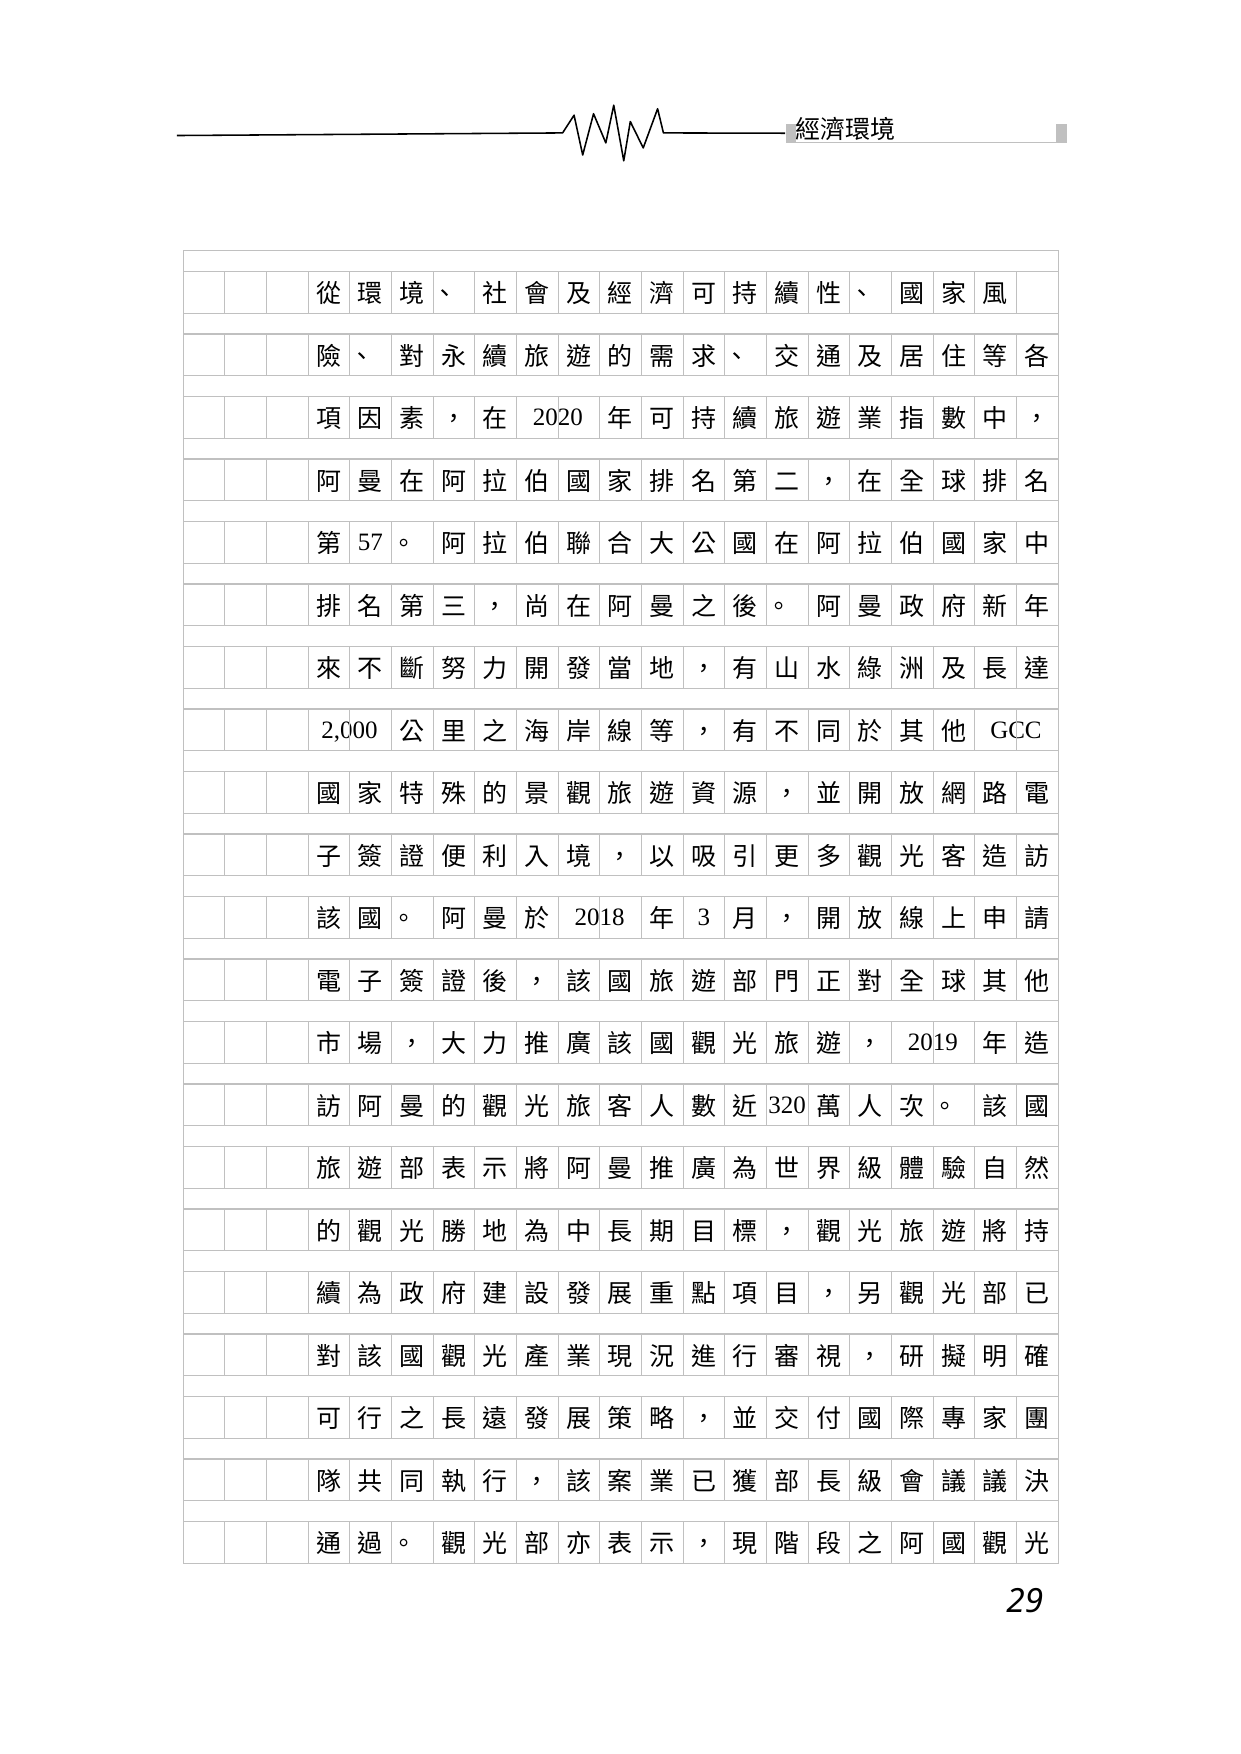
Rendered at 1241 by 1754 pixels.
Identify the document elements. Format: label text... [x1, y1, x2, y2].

text （十二）觀光旅遊業：根據歐睿國際研究公司（Euromonitor International Research Corporation）的報告，從環境、社會及經濟可持續性、國家風險、對永續旅遊的需求、交通及居住等各項因素，在2020年可持續旅遊業指數中，阿曼在阿拉伯國家排名第二，在全球排名第57。阿拉伯聯合大公國在阿拉伯國家中排名第三，尚在阿曼之後。阿曼政府新年來不斷努力開發當地，有山水綠洲及長達2,000公里之海岸線等，有不同於其他GCC國家特殊的景觀旅遊資源，並開放網路電子簽證便利入境，以吸引更多觀光客造訪該國。阿曼於2018年3月，開放線上申請電子簽證後，該國旅遊部門正對全球其他市場，大力推廣該國觀光旅遊，2019年造訪阿曼的觀光旅客人數近320萬人次。該國旅遊部表示將阿曼推廣為世界級體驗自然的觀光勝地為中長期目標，觀光旅遊將持續為政府建設發展重點項目，另觀光部已對該國觀光產業現況進行審視，研擬明確可行之長遠發展策略，並交付國際專家團隊共同執行，該案業已獲部長級會議議決通過。觀光部亦表示，現階段之阿國觀光政策方針主係於推動國內外投資者在阿國首都Muscat市及其他重要城市規劃進行觀光產業開發案，至現行土地開發協議、觀光法、複合式觀光社區之外人土地持有權等法規，以及阿國觀光部門就觀光產業開發案停滯或延宕，或合資開發案合夥股東擬撤資等情事與相關投資者交涉處置之可行性替代方案，需與時俱進並定期調整以因應配合。 [184, 314, 1058, 333]
text （十二）觀光旅遊業：根據歐睿國際研究公司（Euromonitor International Research Corporation）的報告，從環境、社會及經濟可持續性、國家風險、對永續旅遊的需求、交通及居住等各項因素，在2020年可持續旅遊業指數中，阿曼在阿拉伯國家排名第二，在全球排名第57。阿拉伯聯合大公國在阿拉伯國家中排名第三，尚在阿曼之後。阿曼政府新年來不斷努力開發當地，有山水綠洲及長達2,000公里之海岸線等，有不同於其他GCC國家特殊的景觀旅遊資源，並開放網路電子簽證便利入境，以吸引更多觀光客造訪該國。阿曼於2018年3月，開放線上申請電子簽證後，該國旅遊部門正對全球其他市場，大力推廣該國觀光旅遊，2019年造訪阿曼的觀光旅客人數近320萬人次。該國旅遊部表示將阿曼推廣為世界級體驗自然的觀光勝地為中長期目標，觀光旅遊將持續為政府建設發展重點項目，另觀光部已對該國觀光產業現況進行審視，研擬明確可行之長遠發展策略，並交付國際專家團隊共同執行，該案業已獲部長級會議議決通過。觀光部亦表示，現階段之阿國觀光政策方針主係於推動國內外投資者在阿國首都Muscat市及其他重要城市規劃進行觀光產業開發案，至現行土地開發協議、觀光法、複合式觀光社區之外人土地持有權等法規，以及阿國觀光部門就觀光產業開發案停滯或延宕，或合資開發案合夥股東擬撤資等情事與相關投資者交涉處置之可行性替代方案，需與時俱進並定期調整以因應配合。 [184, 1251, 1058, 1271]
text （十二）觀光旅遊業：根據歐睿國際研究公司（Euromonitor International Research Corporation）的報告，從環境、社會及經濟可持續性、國家風險、對永續旅遊的需求、交通及居住等各項因素，在2020年可持續旅遊業指數中，阿曼在阿拉伯國家排名第二，在全球排名第57。阿拉伯聯合大公國在阿拉伯國家中排名第三，尚在阿曼之後。阿曼政府新年來不斷努力開發當地，有山水綠洲及長達2,000公里之海岸線等，有不同於其他GCC國家特殊的景觀旅遊資源，並開放網路電子簽證便利入境，以吸引更多觀光客造訪該國。阿曼於2018年3月，開放線上申請電子簽證後，該國旅遊部門正對全球其他市場，大力推廣該國觀光旅遊，2019年造訪阿曼的觀光旅客人數近320萬人次。該國旅遊部表示將阿曼推廣為世界級體驗自然的觀光勝地為中長期目標，觀光旅遊將持續為政府建設發展重點項目，另觀光部已對該國觀光產業現況進行審視，研擬明確可行之長遠發展策略，並交付國際專家團隊共同執行，該案業已獲部長級會議議決通過。觀光部亦表示，現階段之阿國觀光政策方針主係於推動國內外投資者在阿國首都Muscat市及其他重要城市規劃進行觀光產業開發案，至現行土地開發協議、觀光法、複合式觀光社區之外人土地持有權等法規，以及阿國觀光部門就觀光產業開發案停滯或延宕，或合資開發案合夥股東擬撤資等情事與相關投資者交涉處置之可行性替代方案，需與時俱進並定期調整以因應配合。 [184, 689, 1058, 708]
text （十二）觀光旅遊業：根據歐睿國際研究公司（Euromonitor International Research Corporation）的報告，從環境、社會及經濟可持續性、國家風險、對永續旅遊的需求、交通及居住等各項因素，在2020年可持續旅遊業指數中，阿曼在阿拉伯國家排名第二，在全球排名第57。阿拉伯聯合大公國在阿拉伯國家中排名第三，尚在阿曼之後。阿曼政府新年來不斷努力開發當地，有山水綠洲及長達2,000公里之海岸線等，有不同於其他GCC國家特殊的景觀旅遊資源，並開放網路電子簽證便利入境，以吸引更多觀光客造訪該國。阿曼於2018年3月，開放線上申請電子簽證後，該國旅遊部門正對全球其他市場，大力推廣該國觀光旅遊，2019年造訪阿曼的觀光旅客人數近320萬人次。該國旅遊部表示將阿曼推廣為世界級體驗自然的觀光勝地為中長期目標，觀光旅遊將持續為政府建設發展重點項目，另觀光部已對該國觀光產業現況進行審視，研擬明確可行之長遠發展策略，並交付國際專家團隊共同執行，該案業已獲部長級會議議決通過。觀光部亦表示，現階段之阿國觀光政策方針主係於推動國內外投資者在阿國首都Muscat市及其他重要城市規劃進行觀光產業開發案，至現行土地開發協議、觀光法、複合式觀光社區之外人土地持有權等法規，以及阿國觀光部門就觀光產業開發案停滯或延宕，或合資開發案合夥股東擬撤資等情事與相關投資者交涉處置之可行性替代方案，需與時俱進並定期調整以因應配合。 [184, 1439, 1058, 1458]
text （十二）觀光旅遊業：根據歐睿國際研究公司（Euromonitor International Research Corporation）的報告，從環境、社會及經濟可持續性、國家風險、對永續旅遊的需求、交通及居住等各項因素，在2020年可持續旅遊業指數中，阿曼在阿拉伯國家排名第二，在全球排名第57。阿拉伯聯合大公國在阿拉伯國家中排名第三，尚在阿曼之後。阿曼政府新年來不斷努力開發當地，有山水綠洲及長達2,000公里之海岸線等，有不同於其他GCC國家特殊的景觀旅遊資源，並開放網路電子簽證便利入境，以吸引更多觀光客造訪該國。阿曼於2018年3月，開放線上申請電子簽證後，該國旅遊部門正對全球其他市場，大力推廣該國觀光旅遊，2019年造訪阿曼的觀光旅客人數近320萬人次。該國旅遊部表示將阿曼推廣為世界級體驗自然的觀光勝地為中長期目標，觀光旅遊將持續為政府建設發展重點項目，另觀光部已對該國觀光產業現況進行審視，研擬明確可行之長遠發展策略，並交付國際專家團隊共同執行，該案業已獲部長級會議議決通過。觀光部亦表示，現階段之阿國觀光政策方針主係於推動國內外投資者在阿國首都Muscat市及其他重要城市規劃進行觀光產業開發案，至現行土地開發協議、觀光法、複合式觀光社區之外人土地持有權等法規，以及阿國觀光部門就觀光產業開發案停滯或延宕，或合資開發案合夥股東擬撤資等情事與相關投資者交涉處置之可行性替代方案，需與時俱進並定期調整以因應配合。 [184, 1126, 1058, 1146]
text （十二）觀光旅遊業：根據歐睿國際研究公司（Euromonitor International Research Corporation）的報告，從環境、社會及經濟可持續性、國家風險、對永續旅遊的需求、交通及居住等各項因素，在2020年可持續旅遊業指數中，阿曼在阿拉伯國家排名第二，在全球排名第57。阿拉伯聯合大公國在阿拉伯國家中排名第三，尚在阿曼之後。阿曼政府新年來不斷努力開發當地，有山水綠洲及長達2,000公里之海岸線等，有不同於其他GCC國家特殊的景觀旅遊資源，並開放網路電子簽證便利入境，以吸引更多觀光客造訪該國。阿曼於2018年3月，開放線上申請電子簽證後，該國旅遊部門正對全球其他市場，大力推廣該國觀光旅遊，2019年造訪阿曼的觀光旅客人數近320萬人次。該國旅遊部表示將阿曼推廣為世界級體驗自然的觀光勝地為中長期目標，觀光旅遊將持續為政府建設發展重點項目，另觀光部已對該國觀光產業現況進行審視，研擬明確可行之長遠發展策略，並交付國際專家團隊共同執行，該案業已獲部長級會議議決通過。觀光部亦表示，現階段之阿國觀光政策方針主係於推動國內外投資者在阿國首都Muscat市及其他重要城市規劃進行觀光產業開發案，至現行土地開發協議、觀光法、複合式觀光社區之外人土地持有權等法規，以及阿國觀光部門就觀光產業開發案停滯或延宕，或合資開發案合夥股東擬撤資等情事與相關投資者交涉處置之可行性替代方案，需與時俱進並定期調整以因應配合。 [184, 1189, 1058, 1208]
text （十二）觀光旅遊業：根據歐睿國際研究公司（Euromonitor International Research Corporation）的報告，從環境、社會及經濟可持續性、國家風險、對永續旅遊的需求、交通及居住等各項因素，在2020年可持續旅遊業指數中，阿曼在阿拉伯國家排名第二，在全球排名第57。阿拉伯聯合大公國在阿拉伯國家中排名第三，尚在阿曼之後。阿曼政府新年來不斷努力開發當地，有山水綠洲及長達2,000公里之海岸線等，有不同於其他GCC國家特殊的景觀旅遊資源，並開放網路電子簽證便利入境，以吸引更多觀光客造訪該國。阿曼於2018年3月，開放線上申請電子簽證後，該國旅遊部門正對全球其他市場，大力推廣該國觀光旅遊，2019年造訪阿曼的觀光旅客人數近320萬人次。該國旅遊部表示將阿曼推廣為世界級體驗自然的觀光勝地為中長期目標，觀光旅遊將持續為政府建設發展重點項目，另觀光部已對該國觀光產業現況進行審視，研擬明確可行之長遠發展策略，並交付國際專家團隊共同執行，該案業已獲部長級會議議決通過。觀光部亦表示，現階段之阿國觀光政策方針主係於推動國內外投資者在阿國首都Muscat市及其他重要城市規劃進行觀光產業開發案，至現行土地開發協議、觀光法、複合式觀光社區之外人土地持有權等法規，以及阿國觀光部門就觀光產業開發案停滯或延宕，或合資開發案合夥股東擬撤資等情事與相關投資者交涉處置之可行性替代方案，需與時俱進並定期調整以因應配合。 [184, 626, 1058, 646]
text （十二）觀光旅遊業：根據歐睿國際研究公司（Euromonitor International Research Corporation）的報告，從環境、社會及經濟可持續性、國家風險、對永續旅遊的需求、交通及居住等各項因素，在2020年可持續旅遊業指數中，阿曼在阿拉伯國家排名第二，在全球排名第57。阿拉伯聯合大公國在阿拉伯國家中排名第三，尚在阿曼之後。阿曼政府新年來不斷努力開發當地，有山水綠洲及長達2,000公里之海岸線等，有不同於其他GCC國家特殊的景觀旅遊資源，並開放網路電子簽證便利入境，以吸引更多觀光客造訪該國。阿曼於2018年3月，開放線上申請電子簽證後，該國旅遊部門正對全球其他市場，大力推廣該國觀光旅遊，2019年造訪阿曼的觀光旅客人數近320萬人次。該國旅遊部表示將阿曼推廣為世界級體驗自然的觀光勝地為中長期目標，觀光旅遊將持續為政府建設發展重點項目，另觀光部已對該國觀光產業現況進行審視，研擬明確可行之長遠發展策略，並交付國際專家團隊共同執行，該案業已獲部長級會議議決通過。觀光部亦表示，現階段之阿國觀光政策方針主係於推動國內外投資者在阿國首都Muscat市及其他重要城市規劃進行觀光產業開發案，至現行土地開發協議、觀光法、複合式觀光社區之外人土地持有權等法規，以及阿國觀光部門就觀光產業開發案停滯或延宕，或合資開發案合夥股東擬撤資等情事與相關投資者交涉處置之可行性替代方案，需與時俱進並定期調整以因應配合。 [184, 501, 1058, 521]
text （十二）觀光旅遊業：根據歐睿國際研究公司（Euromonitor International Research Corporation）的報告，從環境、社會及經濟可持續性、國家風險、對永續旅遊的需求、交通及居住等各項因素，在2020年可持續旅遊業指數中，阿曼在阿拉伯國家排名第二，在全球排名第57。阿拉伯聯合大公國在阿拉伯國家中排名第三，尚在阿曼之後。阿曼政府新年來不斷努力開發當地，有山水綠洲及長達2,000公里之海岸線等，有不同於其他GCC國家特殊的景觀旅遊資源，並開放網路電子簽證便利入境，以吸引更多觀光客造訪該國。阿曼於2018年3月，開放線上申請電子簽證後，該國旅遊部門正對全球其他市場，大力推廣該國觀光旅遊，2019年造訪阿曼的觀光旅客人數近320萬人次。該國旅遊部表示將阿曼推廣為世界級體驗自然的觀光勝地為中長期目標，觀光旅遊將持續為政府建設發展重點項目，另觀光部已對該國觀光產業現況進行審視，研擬明確可行之長遠發展策略，並交付國際專家團隊共同執行，該案業已獲部長級會議議決通過。觀光部亦表示，現階段之阿國觀光政策方針主係於推動國內外投資者在阿國首都Muscat市及其他重要城市規劃進行觀光產業開發案，至現行土地開發協議、觀光法、複合式觀光社區之外人土地持有權等法規，以及阿國觀光部門就觀光產業開發案停滯或延宕，或合資開發案合夥股東擬撤資等情事與相關投資者交涉處置之可行性替代方案，需與時俱進並定期調整以因應配合。 [184, 376, 1058, 396]
text （十二）觀光旅遊業：根據歐睿國際研究公司（Euromonitor International Research Corporation）的報告，從環境、社會及經濟可持續性、國家風險、對永續旅遊的需求、交通及居住等各項因素，在2020年可持續旅遊業指數中，阿曼在阿拉伯國家排名第二，在全球排名第57。阿拉伯聯合大公國在阿拉伯國家中排名第三，尚在阿曼之後。阿曼政府新年來不斷努力開發當地，有山水綠洲及長達2,000公里之海岸線等，有不同於其他GCC國家特殊的景觀旅遊資源，並開放網路電子簽證便利入境，以吸引更多觀光客造訪該國。阿曼於2018年3月，開放線上申請電子簽證後，該國旅遊部門正對全球其他市場，大力推廣該國觀光旅遊，2019年造訪阿曼的觀光旅客人數近320萬人次。該國旅遊部表示將阿曼推廣為世界級體驗自然的觀光勝地為中長期目標，觀光旅遊將持續為政府建設發展重點項目，另觀光部已對該國觀光產業現況進行審視，研擬明確可行之長遠發展策略，並交付國際專家團隊共同執行，該案業已獲部長級會議議決通過。觀光部亦表示，現階段之阿國觀光政策方針主係於推動國內外投資者在阿國首都Muscat市及其他重要城市規劃進行觀光產業開發案，至現行土地開發協議、觀光法、複合式觀光社區之外人土地持有權等法規，以及阿國觀光部門就觀光產業開發案停滯或延宕，或合資開發案合夥股東擬撤資等情事與相關投資者交涉處置之可行性替代方案，需與時俱進並定期調整以因應配合。 [184, 1064, 1058, 1083]
text （十二）觀光旅遊業：根據歐睿國際研究公司（Euromonitor International Research Corporation）的報告，從環境、社會及經濟可持續性、國家風險、對永續旅遊的需求、交通及居住等各項因素，在2020年可持續旅遊業指數中，阿曼在阿拉伯國家排名第二，在全球排名第57。阿拉伯聯合大公國在阿拉伯國家中排名第三，尚在阿曼之後。阿曼政府新年來不斷努力開發當地，有山水綠洲及長達2,000公里之海岸線等，有不同於其他GCC國家特殊的景觀旅遊資源，並開放網路電子簽證便利入境，以吸引更多觀光客造訪該國。阿曼於2018年3月，開放線上申請電子簽證後，該國旅遊部門正對全球其他市場，大力推廣該國觀光旅遊，2019年造訪阿曼的觀光旅客人數近320萬人次。該國旅遊部表示將阿曼推廣為世界級體驗自然的觀光勝地為中長期目標，觀光旅遊將持續為政府建設發展重點項目，另觀光部已對該國觀光產業現況進行審視，研擬明確可行之長遠發展策略，並交付國際專家團隊共同執行，該案業已獲部長級會議議決通過。觀光部亦表示，現階段之阿國觀光政策方針主係於推動國內外投資者在阿國首都Muscat市及其他重要城市規劃進行觀光產業開發案，至現行土地開發協議、觀光法、複合式觀光社區之外人土地持有權等法規，以及阿國觀光部門就觀光產業開發案停滯或延宕，或合資開發案合夥股東擬撤資等情事與相關投資者交涉處置之可行性替代方案，需與時俱進並定期調整以因應配合。 [184, 251, 1058, 271]
text （十二）觀光旅遊業：根據歐睿國際研究公司（Euromonitor International Research Corporation）的報告，從環境、社會及經濟可持續性、國家風險、對永續旅遊的需求、交通及居住等各項因素，在2020年可持續旅遊業指數中，阿曼在阿拉伯國家排名第二，在全球排名第57。阿拉伯聯合大公國在阿拉伯國家中排名第三，尚在阿曼之後。阿曼政府新年來不斷努力開發當地，有山水綠洲及長達2,000公里之海岸線等，有不同於其他GCC國家特殊的景觀旅遊資源，並開放網路電子簽證便利入境，以吸引更多觀光客造訪該國。阿曼於2018年3月，開放線上申請電子簽證後，該國旅遊部門正對全球其他市場，大力推廣該國觀光旅遊，2019年造訪阿曼的觀光旅客人數近320萬人次。該國旅遊部表示將阿曼推廣為世界級體驗自然的觀光勝地為中長期目標，觀光旅遊將持續為政府建設發展重點項目，另觀光部已對該國觀光產業現況進行審視，研擬明確可行之長遠發展策略，並交付國際專家團隊共同執行，該案業已獲部長級會議議決通過。觀光部亦表示，現階段之阿國觀光政策方針主係於推動國內外投資者在阿國首都Muscat市及其他重要城市規劃進行觀光產業開發案，至現行土地開發協議、觀光法、複合式觀光社區之外人土地持有權等法規，以及阿國觀光部門就觀光產業開發案停滯或延宕，或合資開發案合夥股東擬撤資等情事與相關投資者交涉處置之可行性替代方案，需與時俱進並定期調整以因應配合。 [184, 1501, 1058, 1521]
text （十二）觀光旅遊業：根據歐睿國際研究公司（Euromonitor International Research Corporation）的報告，從環境、社會及經濟可持續性、國家風險、對永續旅遊的需求、交通及居住等各項因素，在2020年可持續旅遊業指數中，阿曼在阿拉伯國家排名第二，在全球排名第57。阿拉伯聯合大公國在阿拉伯國家中排名第三，尚在阿曼之後。阿曼政府新年來不斷努力開發當地，有山水綠洲及長達2,000公里之海岸線等，有不同於其他GCC國家特殊的景觀旅遊資源，並開放網路電子簽證便利入境，以吸引更多觀光客造訪該國。阿曼於2018年3月，開放線上申請電子簽證後，該國旅遊部門正對全球其他市場，大力推廣該國觀光旅遊，2019年造訪阿曼的觀光旅客人數近320萬人次。該國旅遊部表示將阿曼推廣為世界級體驗自然的觀光勝地為中長期目標，觀光旅遊將持續為政府建設發展重點項目，另觀光部已對該國觀光產業現況進行審視，研擬明確可行之長遠發展策略，並交付國際專家團隊共同執行，該案業已獲部長級會議議決通過。觀光部亦表示，現階段之阿國觀光政策方針主係於推動國內外投資者在阿國首都Muscat市及其他重要城市規劃進行觀光產業開發案，至現行土地開發協議、觀光法、複合式觀光社區之外人土地持有權等法規，以及阿國觀光部門就觀光產業開發案停滯或延宕，或合資開發案合夥股東擬撤資等情事與相關投資者交涉處置之可行性替代方案，需與時俱進並定期調整以因應配合。 [184, 939, 1058, 958]
text （十二）觀光旅遊業：根據歐睿國際研究公司（Euromonitor International Research Corporation）的報告，從環境、社會及經濟可持續性、國家風險、對永續旅遊的需求、交通及居住等各項因素，在2020年可持續旅遊業指數中，阿曼在阿拉伯國家排名第二，在全球排名第57。阿拉伯聯合大公國在阿拉伯國家中排名第三，尚在阿曼之後。阿曼政府新年來不斷努力開發當地，有山水綠洲及長達2,000公里之海岸線等，有不同於其他GCC國家特殊的景觀旅遊資源，並開放網路電子簽證便利入境，以吸引更多觀光客造訪該國。阿曼於2018年3月，開放線上申請電子簽證後，該國旅遊部門正對全球其他市場，大力推廣該國觀光旅遊，2019年造訪阿曼的觀光旅客人數近320萬人次。該國旅遊部表示將阿曼推廣為世界級體驗自然的觀光勝地為中長期目標，觀光旅遊將持續為政府建設發展重點項目，另觀光部已對該國觀光產業現況進行審視，研擬明確可行之長遠發展策略，並交付國際專家團隊共同執行，該案業已獲部長級會議議決通過。觀光部亦表示，現階段之阿國觀光政策方針主係於推動國內外投資者在阿國首都Muscat市及其他重要城市規劃進行觀光產業開發案，至現行土地開發協議、觀光法、複合式觀光社區之外人土地持有權等法規，以及阿國觀光部門就觀光產業開發案停滯或延宕，或合資開發案合夥股東擬撤資等情事與相關投資者交涉處置之可行性替代方案，需與時俱進並定期調整以因應配合。 [184, 751, 1058, 771]
text （十二）觀光旅遊業：根據歐睿國際研究公司（Euromonitor International Research Corporation）的報告，從環境、社會及經濟可持續性、國家風險、對永續旅遊的需求、交通及居住等各項因素，在2020年可持續旅遊業指數中，阿曼在阿拉伯國家排名第二，在全球排名第57。阿拉伯聯合大公國在阿拉伯國家中排名第三，尚在阿曼之後。阿曼政府新年來不斷努力開發當地，有山水綠洲及長達2,000公里之海岸線等，有不同於其他GCC國家特殊的景觀旅遊資源，並開放網路電子簽證便利入境，以吸引更多觀光客造訪該國。阿曼於2018年3月，開放線上申請電子簽證後，該國旅遊部門正對全球其他市場，大力推廣該國觀光旅遊，2019年造訪阿曼的觀光旅客人數近320萬人次。該國旅遊部表示將阿曼推廣為世界級體驗自然的觀光勝地為中長期目標，觀光旅遊將持續為政府建設發展重點項目，另觀光部已對該國觀光產業現況進行審視，研擬明確可行之長遠發展策略，並交付國際專家團隊共同執行，該案業已獲部長級會議議決通過。觀光部亦表示，現階段之阿國觀光政策方針主係於推動國內外投資者在阿國首都Muscat市及其他重要城市規劃進行觀光產業開發案，至現行土地開發協議、觀光法、複合式觀光社區之外人土地持有權等法規，以及阿國觀光部門就觀光產業開發案停滯或延宕，或合資開發案合夥股東擬撤資等情事與相關投資者交涉處置之可行性替代方案，需與時俱進並定期調整以因應配合。 [184, 1376, 1058, 1396]
text （十二）觀光旅遊業：根據歐睿國際研究公司（Euromonitor International Research Corporation）的報告，從環境、社會及經濟可持續性、國家風險、對永續旅遊的需求、交通及居住等各項因素，在2020年可持續旅遊業指數中，阿曼在阿拉伯國家排名第二，在全球排名第57。阿拉伯聯合大公國在阿拉伯國家中排名第三，尚在阿曼之後。阿曼政府新年來不斷努力開發當地，有山水綠洲及長達2,000公里之海岸線等，有不同於其他GCC國家特殊的景觀旅遊資源，並開放網路電子簽證便利入境，以吸引更多觀光客造訪該國。阿曼於2018年3月，開放線上申請電子簽證後，該國旅遊部門正對全球其他市場，大力推廣該國觀光旅遊，2019年造訪阿曼的觀光旅客人數近320萬人次。該國旅遊部表示將阿曼推廣為世界級體驗自然的觀光勝地為中長期目標，觀光旅遊將持續為政府建設發展重點項目，另觀光部已對該國觀光產業現況進行審視，研擬明確可行之長遠發展策略，並交付國際專家團隊共同執行，該案業已獲部長級會議議決通過。觀光部亦表示，現階段之阿國觀光政策方針主係於推動國內外投資者在阿國首都Muscat市及其他重要城市規劃進行觀光產業開發案，至現行土地開發協議、觀光法、複合式觀光社區之外人土地持有權等法規，以及阿國觀光部門就觀光產業開發案停滯或延宕，或合資開發案合夥股東擬撤資等情事與相關投資者交涉處置之可行性替代方案，需與時俱進並定期調整以因應配合。 [184, 876, 1058, 896]
text （十二）觀光旅遊業：根據歐睿國際研究公司（Euromonitor International Research Corporation）的報告，從環境、社會及經濟可持續性、國家風險、對永續旅遊的需求、交通及居住等各項因素，在2020年可持續旅遊業指數中，阿曼在阿拉伯國家排名第二，在全球排名第57。阿拉伯聯合大公國在阿拉伯國家中排名第三，尚在阿曼之後。阿曼政府新年來不斷努力開發當地，有山水綠洲及長達2,000公里之海岸線等，有不同於其他GCC國家特殊的景觀旅遊資源，並開放網路電子簽證便利入境，以吸引更多觀光客造訪該國。阿曼於2018年3月，開放線上申請電子簽證後，該國旅遊部門正對全球其他市場，大力推廣該國觀光旅遊，2019年造訪阿曼的觀光旅客人數近320萬人次。該國旅遊部表示將阿曼推廣為世界級體驗自然的觀光勝地為中長期目標，觀光旅遊將持續為政府建設發展重點項目，另觀光部已對該國觀光產業現況進行審視，研擬明確可行之長遠發展策略，並交付國際專家團隊共同執行，該案業已獲部長級會議議決通過。觀光部亦表示，現階段之阿國觀光政策方針主係於推動國內外投資者在阿國首都Muscat市及其他重要城市規劃進行觀光產業開發案，至現行土地開發協議、觀光法、複合式觀光社區之外人土地持有權等法規，以及阿國觀光部門就觀光產業開發案停滯或延宕，或合資開發案合夥股東擬撤資等情事與相關投資者交涉處置之可行性替代方案，需與時俱進並定期調整以因應配合。 [184, 814, 1058, 833]
text （十二）觀光旅遊業：根據歐睿國際研究公司（Euromonitor International Research Corporation）的報告，從環境、社會及經濟可持續性、國家風險、對永續旅遊的需求、交通及居住等各項因素，在2020年可持續旅遊業指數中，阿曼在阿拉伯國家排名第二，在全球排名第57。阿拉伯聯合大公國在阿拉伯國家中排名第三，尚在阿曼之後。阿曼政府新年來不斷努力開發當地，有山水綠洲及長達2,000公里之海岸線等，有不同於其他GCC國家特殊的景觀旅遊資源，並開放網路電子簽證便利入境，以吸引更多觀光客造訪該國。阿曼於2018年3月，開放線上申請電子簽證後，該國旅遊部門正對全球其他市場，大力推廣該國觀光旅遊，2019年造訪阿曼的觀光旅客人數近320萬人次。該國旅遊部表示將阿曼推廣為世界級體驗自然的觀光勝地為中長期目標，觀光旅遊將持續為政府建設發展重點項目，另觀光部已對該國觀光產業現況進行審視，研擬明確可行之長遠發展策略，並交付國際專家團隊共同執行，該案業已獲部長級會議議決通過。觀光部亦表示，現階段之阿國觀光政策方針主係於推動國內外投資者在阿國首都Muscat市及其他重要城市規劃進行觀光產業開發案，至現行土地開發協議、觀光法、複合式觀光社區之外人土地持有權等法規，以及阿國觀光部門就觀光產業開發案停滯或延宕，或合資開發案合夥股東擬撤資等情事與相關投資者交涉處置之可行性替代方案，需與時俱進並定期調整以因應配合。 [184, 1314, 1058, 1333]
text （十二）觀光旅遊業：根據歐睿國際研究公司（Euromonitor International Research Corporation）的報告，從環境、社會及經濟可持續性、國家風險、對永續旅遊的需求、交通及居住等各項因素，在2020年可持續旅遊業指數中，阿曼在阿拉伯國家排名第二，在全球排名第57。阿拉伯聯合大公國在阿拉伯國家中排名第三，尚在阿曼之後。阿曼政府新年來不斷努力開發當地，有山水綠洲及長達2,000公里之海岸線等，有不同於其他GCC國家特殊的景觀旅遊資源，並開放網路電子簽證便利入境，以吸引更多觀光客造訪該國。阿曼於2018年3月，開放線上申請電子簽證後，該國旅遊部門正對全球其他市場，大力推廣該國觀光旅遊，2019年造訪阿曼的觀光旅客人數近320萬人次。該國旅遊部表示將阿曼推廣為世界級體驗自然的觀光勝地為中長期目標，觀光旅遊將持續為政府建設發展重點項目，另觀光部已對該國觀光產業現況進行審視，研擬明確可行之長遠發展策略，並交付國際專家團隊共同執行，該案業已獲部長級會議議決通過。觀光部亦表示，現階段之阿國觀光政策方針主係於推動國內外投資者在阿國首都Muscat市及其他重要城市規劃進行觀光產業開發案，至現行土地開發協議、觀光法、複合式觀光社區之外人土地持有權等法規，以及阿國觀光部門就觀光產業開發案停滯或延宕，或合資開發案合夥股東擬撤資等情事與相關投資者交涉處置之可行性替代方案，需與時俱進並定期調整以因應配合。 [184, 564, 1058, 583]
text （十二）觀光旅遊業：根據歐睿國際研究公司（Euromonitor International Research Corporation）的報告，從環境、社會及經濟可持續性、國家風險、對永續旅遊的需求、交通及居住等各項因素，在2020年可持續旅遊業指數中，阿曼在阿拉伯國家排名第二，在全球排名第57。阿拉伯聯合大公國在阿拉伯國家中排名第三，尚在阿曼之後。阿曼政府新年來不斷努力開發當地，有山水綠洲及長達2,000公里之海岸線等，有不同於其他GCC國家特殊的景觀旅遊資源，並開放網路電子簽證便利入境，以吸引更多觀光客造訪該國。阿曼於2018年3月，開放線上申請電子簽證後，該國旅遊部門正對全球其他市場，大力推廣該國觀光旅遊，2019年造訪阿曼的觀光旅客人數近320萬人次。該國旅遊部表示將阿曼推廣為世界級體驗自然的觀光勝地為中長期目標，觀光旅遊將持續為政府建設發展重點項目，另觀光部已對該國觀光產業現況進行審視，研擬明確可行之長遠發展策略，並交付國際專家團隊共同執行，該案業已獲部長級會議議決通過。觀光部亦表示，現階段之阿國觀光政策方針主係於推動國內外投資者在阿國首都Muscat市及其他重要城市規劃進行觀光產業開發案，至現行土地開發協議、觀光法、複合式觀光社區之外人土地持有權等法規，以及阿國觀光部門就觀光產業開發案停滯或延宕，或合資開發案合夥股東擬撤資等情事與相關投資者交涉處置之可行性替代方案，需與時俱進並定期調整以因應配合。 [184, 1001, 1058, 1021]
text （十二）觀光旅遊業：根據歐睿國際研究公司（Euromonitor International Research Corporation）的報告，從環境、社會及經濟可持續性、國家風險、對永續旅遊的需求、交通及居住等各項因素，在2020年可持續旅遊業指數中，阿曼在阿拉伯國家排名第二，在全球排名第57。阿拉伯聯合大公國在阿拉伯國家中排名第三，尚在阿曼之後。阿曼政府新年來不斷努力開發當地，有山水綠洲及長達2,000公里之海岸線等，有不同於其他GCC國家特殊的景觀旅遊資源，並開放網路電子簽證便利入境，以吸引更多觀光客造訪該國。阿曼於2018年3月，開放線上申請電子簽證後，該國旅遊部門正對全球其他市場，大力推廣該國觀光旅遊，2019年造訪阿曼的觀光旅客人數近320萬人次。該國旅遊部表示將阿曼推廣為世界級體驗自然的觀光勝地為中長期目標，觀光旅遊將持續為政府建設發展重點項目，另觀光部已對該國觀光產業現況進行審視，研擬明確可行之長遠發展策略，並交付國際專家團隊共同執行，該案業已獲部長級會議議決通過。觀光部亦表示，現階段之阿國觀光政策方針主係於推動國內外投資者在阿國首都Muscat市及其他重要城市規劃進行觀光產業開發案，至現行土地開發協議、觀光法、複合式觀光社區之外人土地持有權等法規，以及阿國觀光部門就觀光產業開發案停滯或延宕，或合資開發案合夥股東擬撤資等情事與相關投資者交涉處置之可行性替代方案，需與時俱進並定期調整以因應配合。 [184, 439, 1058, 458]
